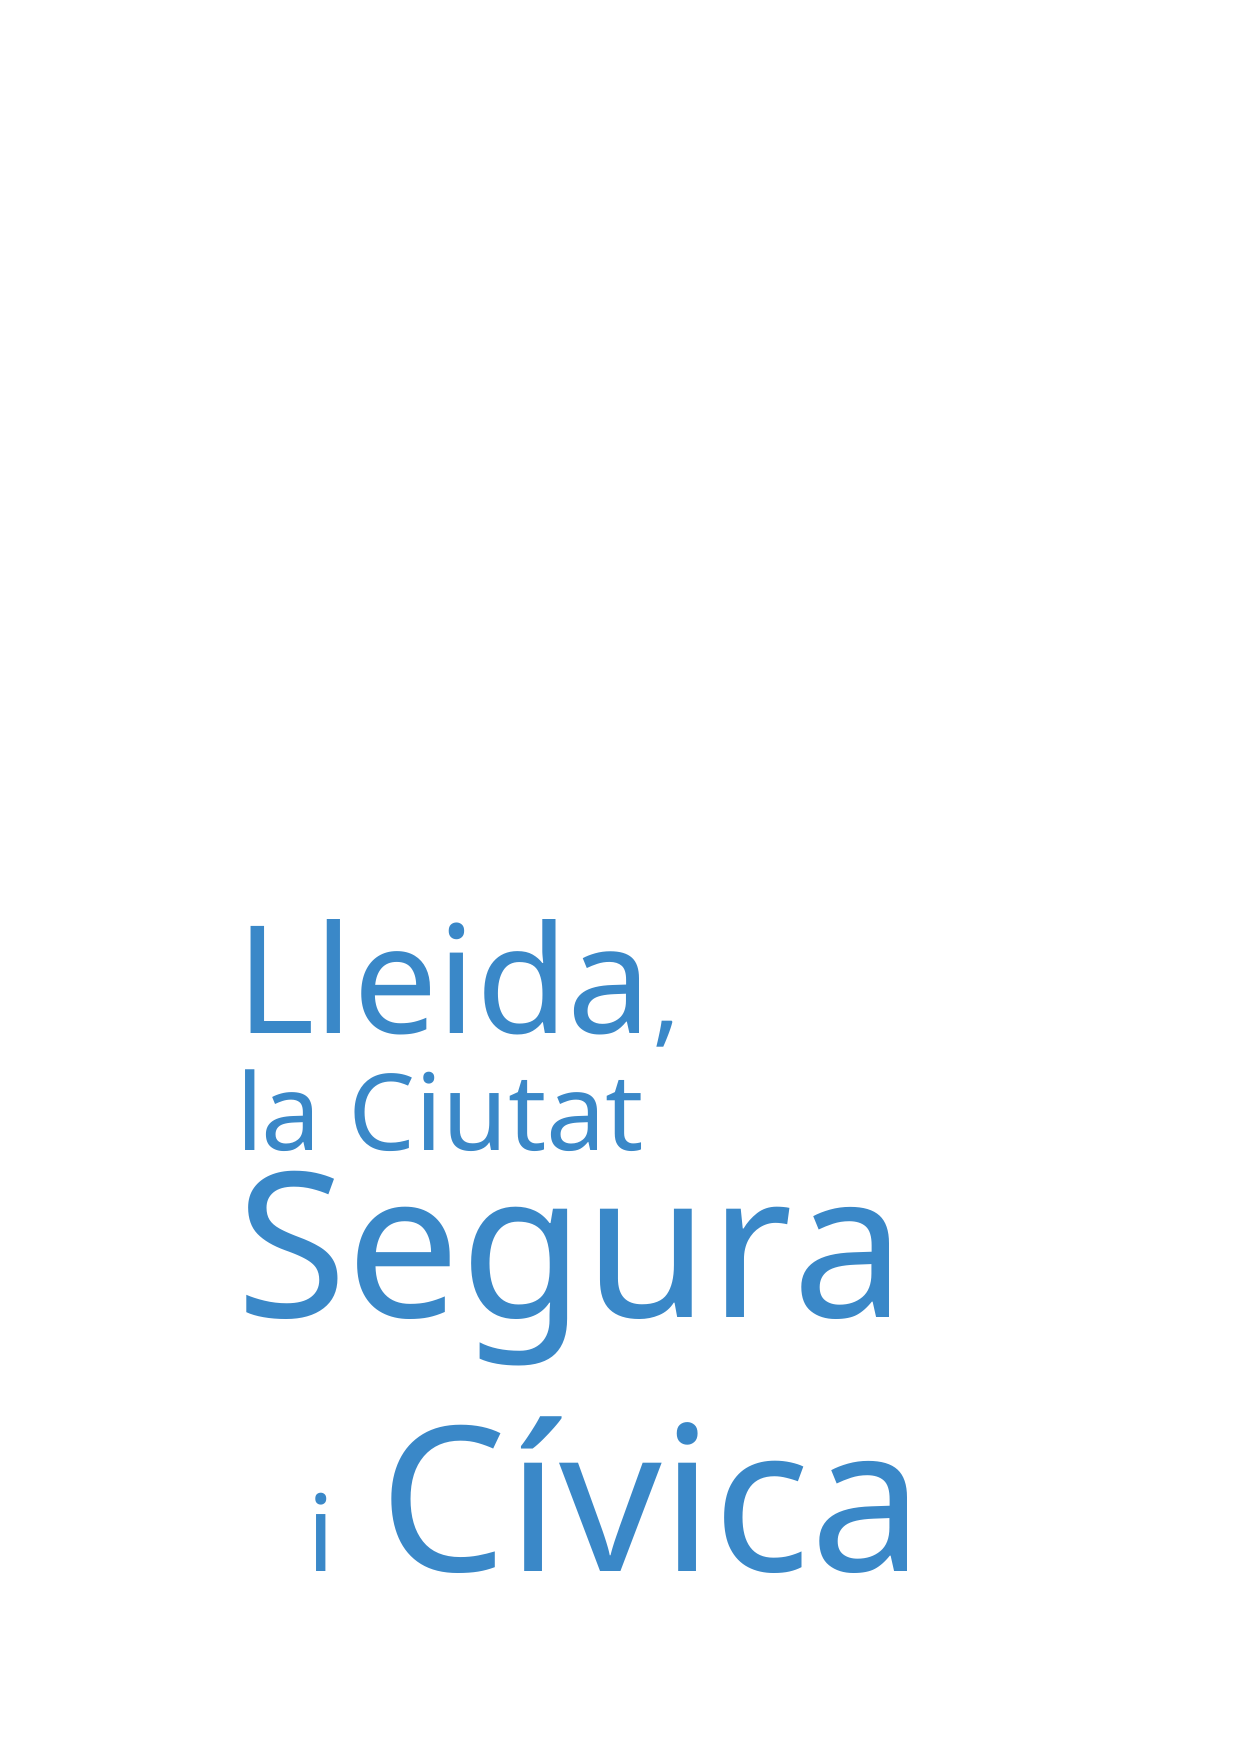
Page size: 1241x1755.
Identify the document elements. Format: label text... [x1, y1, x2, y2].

text Segura [236, 1169, 1118, 1354]
text Lleida, [236, 878, 1118, 1072]
text la Ciutat [236, 1072, 1118, 1169]
text i Cívica [113, 1355, 1118, 1630]
